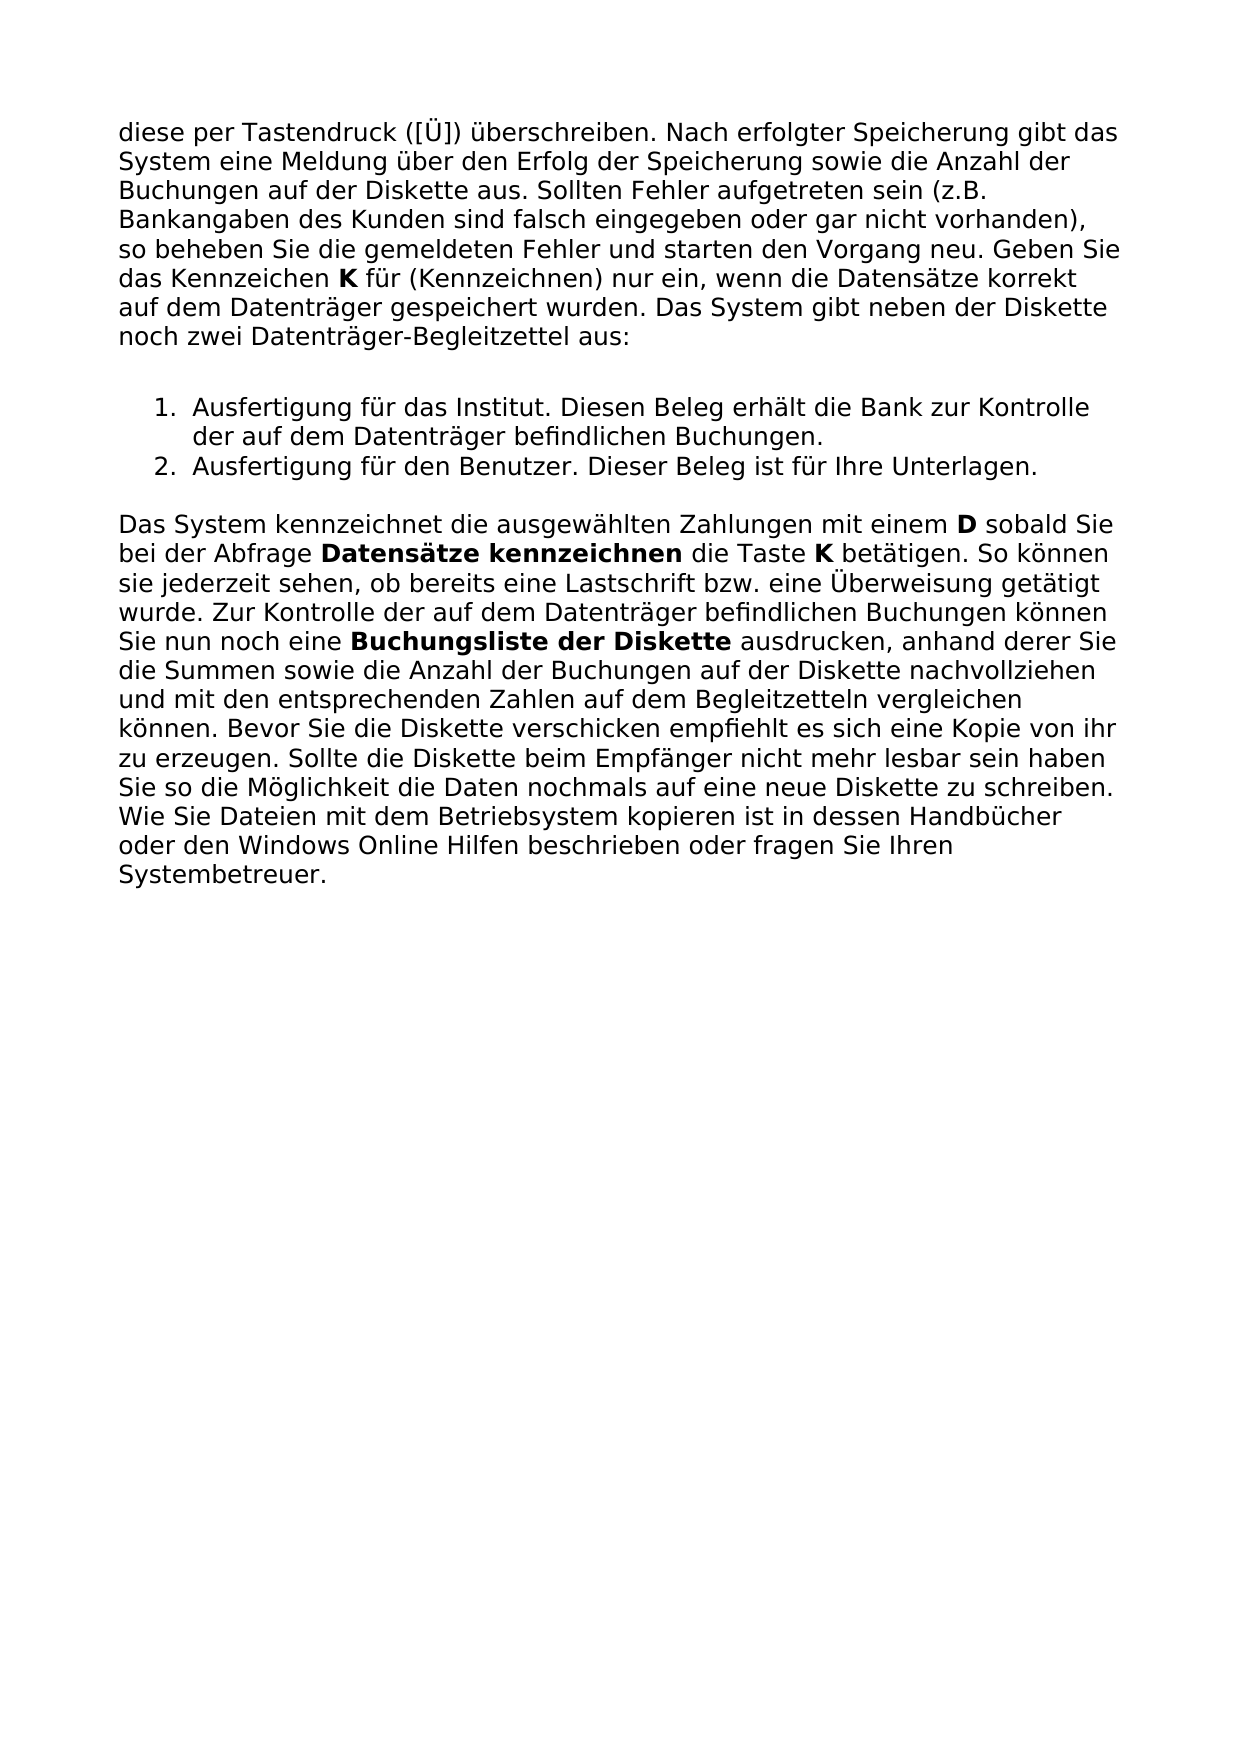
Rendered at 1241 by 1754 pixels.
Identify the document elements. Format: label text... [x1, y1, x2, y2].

list Ausfertigung für das Institut. Diesen Beleg erhält die Bank zur Kontrolle der auf dem Datenträger befindlichen Buchungen. [177, 393, 1122, 452]
list Ausfertigung für den Benutzer. Dieser Beleg ist für Ihre Unterlagen. [177, 452, 1122, 481]
text Das System kennzeichnet die ausgewählten Zahlungen mit einem D sobald Sie bei der Abfrage Datensätze kennzeichnen die Taste K betätigen. So können sie jederzeit sehen, ob bereits eine Lastschrift bzw. eine Überweisung getätigt wurde. Zur Kontrolle der auf dem Datenträger befindlichen Buchungen können Sie nun noch eine Buchungsliste der Diskette ausdrucken, anhand derer Sie die Summen sowie die Anzahl der Buchungen auf der Diskette nachvollziehen und mit den entsprechenden Zahlen auf dem Begleitzetteln vergleichen können. Bevor Sie die Diskette verschicken empfiehlt es sich eine Kopie von ihr zu erzeugen. Sollte die Diskette beim Empfänger nicht mehr lesbar sein haben Sie so die Möglichkeit die Daten nochmals auf eine neue Diskette zu schreiben. Wie Sie Dateien mit dem Betriebsystem kopieren ist in dessen Handbücher oder den Windows Online Hilfen beschrieben oder fragen Sie Ihren Systembetreuer. [118, 510, 1122, 889]
text diese per Tastendruck ([Ü]) überschreiben. Nach erfolgter Speicherung gibt das System eine Meldung über den Erfolg der Speicherung sowie die Anzahl der Buchungen auf der Diskette aus. Sollten Fehler aufgetreten sein (z.B. Bankangaben des Kunden sind falsch eingegeben oder gar nicht vorhanden), so beheben Sie die gemeldeten Fehler und starten den Vorgang neu. Geben Sie das Kennzeichen K für (Kennzeichnen) nur ein, wenn die Datensätze korrekt auf dem Datenträger gespeichert wurden. Das System gibt neben der Diskette noch zwei Datenträger-Begleitzettel aus: [118, 118, 1122, 351]
